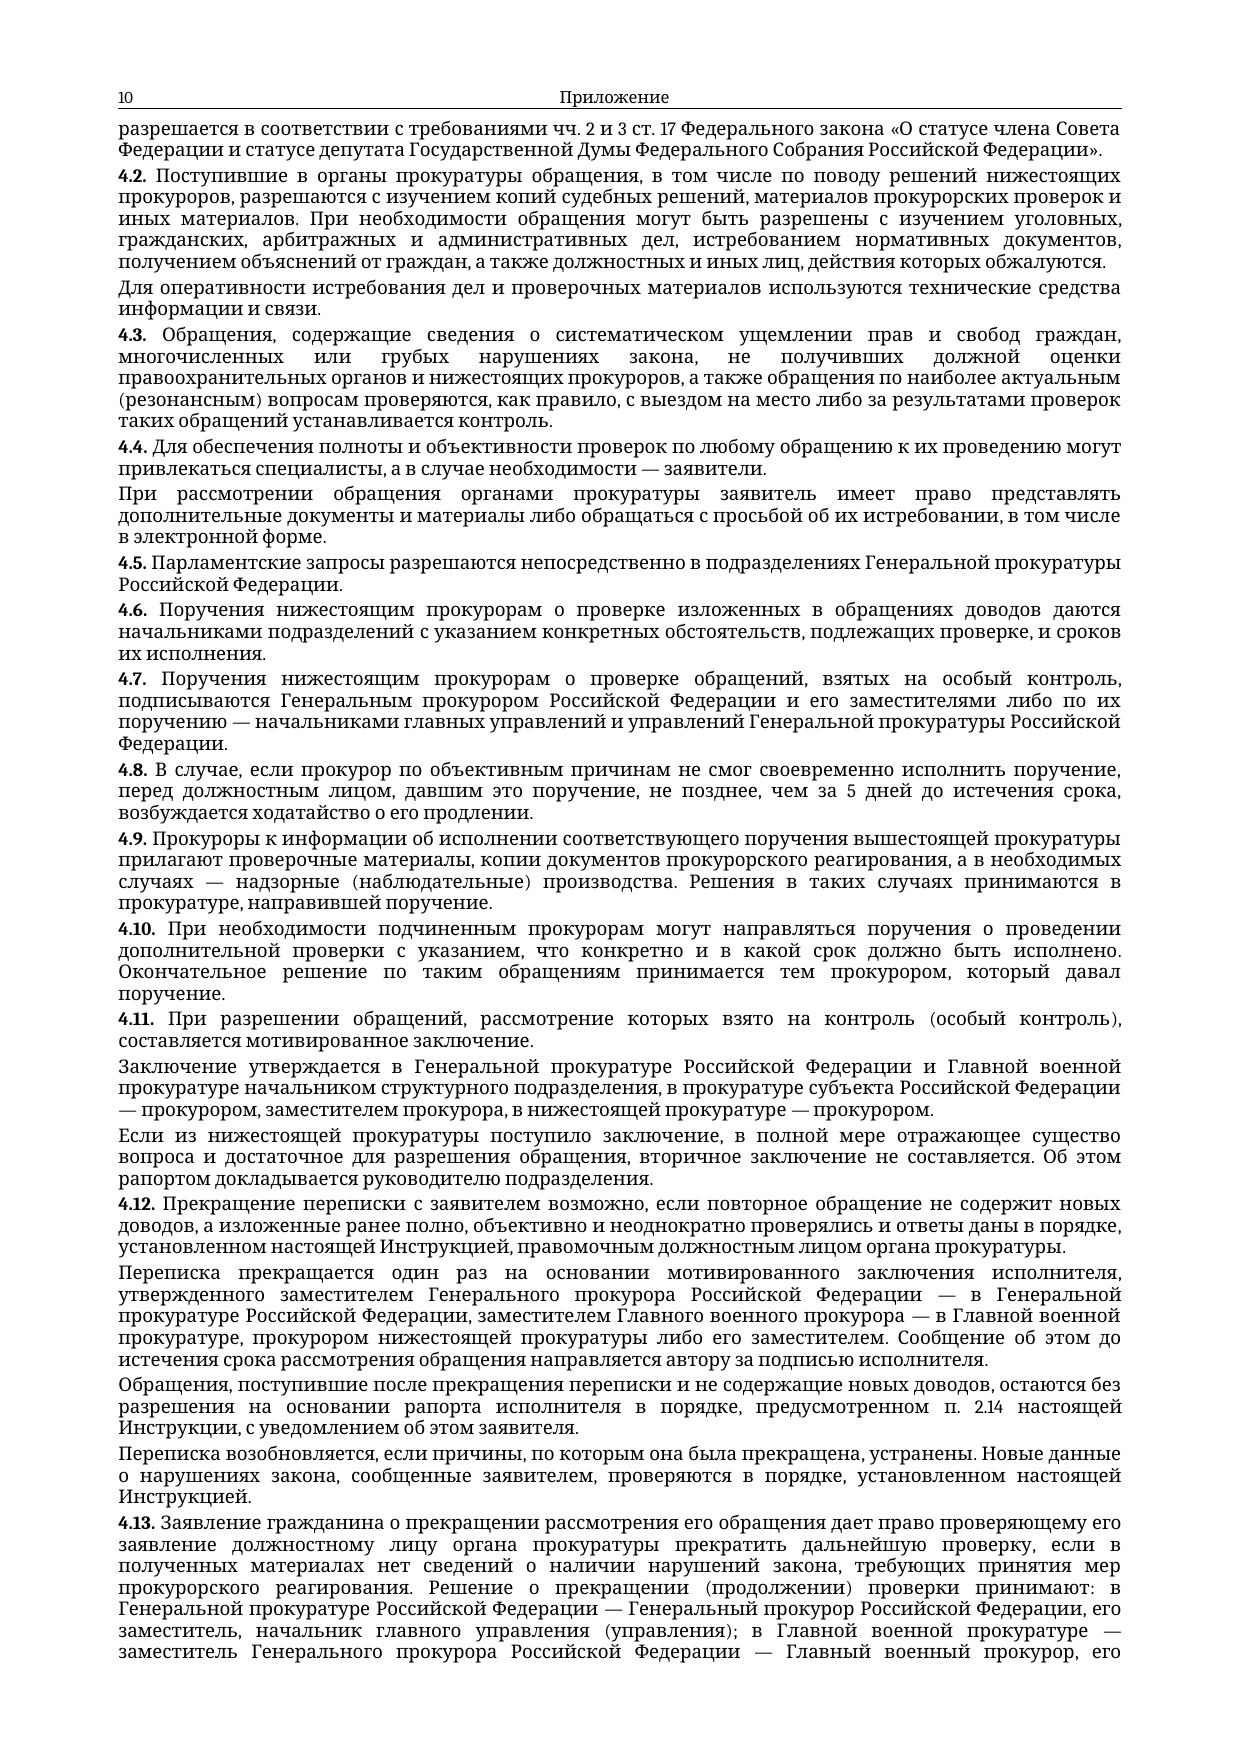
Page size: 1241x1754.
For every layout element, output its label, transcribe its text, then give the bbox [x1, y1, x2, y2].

text При рассмотрении обращения органами прокуратуры заявитель имеет право представлять дополнительные документы и материалы либо обращаться с просьбой об их истребовании, в том числе в электронной форме. [118, 484, 1122, 548]
text 4.11. При разрешении обращений, рассмотрение которых взято на контроль (особый контроль), составляется мотивированное заключение. [118, 1009, 1122, 1052]
text разрешается в соответствии с требованиями чч. 2 и 3 ст. 17 Федерального закона «О статусе члена Совета Федерации и статусе депутата Государственной Думы Федерального Собрания Российской Федерации». [118, 118, 1122, 161]
text Переписка возобновляется, если причины, по которым она была прекращена, устранены. Новые данные о нарушениях закона, сообщенные заявителем, проверяются в порядке, установленном настоящей Инструкцией. [118, 1444, 1122, 1508]
text 4.13. Заявление гражданина о прекращении рассмотрения его обращения дает право проверяющему его заявление должностному лицу органа прокуратуры прекратить дальнейшую проверку, если в полученных материалах нет сведений о наличии нарушений закона, требующих принятия мер прокурорского реагирования. Решение о прекращении (продолжении) проверки принимают: в Генеральной прокуратуре Российской Федерации — Генеральный прокурор Российской Федерации, его заместитель, начальник главного управления (управления); в Главной военной прокуратуре — заместитель Генерального прокурора Российской Федерации — Главный военный прокурор, его [118, 1512, 1122, 1663]
text 4.8. В случае, если прокурор по объективным причинам не смог своевременно исполнить поручение, перед должностным лицом, давшим это поручение, не позднее, чем за 5 дней до истечения срока, возбуждается ходатайство о его продлении. [118, 759, 1122, 824]
text 4.4. Для обеспечения полноты и объективности проверок по любому обращению к их проведению могут привлекаться специалисты, а в случае необходимости — заявители. [118, 437, 1122, 480]
text 4.7. Поручения нижестоящим прокурорам о проверке обращений, взятых на особый контроль, подписываются Генеральным прокурором Российской Федерации и его заместителями либо по их поручению — начальниками главных управлений и управлений Генеральной прокуратуры Российской Федерации. [118, 669, 1122, 755]
text 4.5. Парламентские запросы разрешаются непосредственно в подразделениях Генеральной прокуратуры Российской Федерации. [118, 553, 1122, 596]
text 4.2. Поступившие в органы прокуратуры обращения, в том числе по поводу решений нижестоящих прокуроров, разрешаются с изучением копий судебных решений, материалов прокурорских проверок и иных материалов. При необходимости обращения могут быть разрешены с изучением уголовных, гражданских, арбитражных и административных дел, истребованием нормативных документов, получением объяснений от граждан, а также должностных и иных лиц, действия которых обжалуются. [118, 165, 1122, 273]
text 4.10. При необходимости подчиненным прокурорам могут направляться поручения о проведении дополнительной проверки с указанием, что конкретно и в какой срок должно быть исполнено. Окончательное решение по таким обращениям принимается тем прокурором, который давал поручение. [118, 918, 1122, 1005]
text Если из нижестоящей прокуратуры поступило заключение, в полной мере отражающее существо вопроса и достаточное для разрешения обращения, вторичное заключение не составляется. Об этом рапортом докладывается руководителю подразделения. [118, 1125, 1122, 1190]
text 4.12. Прекращение переписки с заявителем возможно, если повторное обращение не содержит новых доводов, а изложенные ранее полно, объективно и неоднократно проверялись и ответы даны в порядке, установленном настоящей Инструкцией, правомочным должностным лицом органа прокуратуры. [118, 1194, 1122, 1259]
text 4.9. Прокуроры к информации об исполнении соответствующего поручения вышестоящей прокуратуры прилагают проверочные материалы, копии документов прокурорского реагирования, а в необходимых случаях — надзорные (наблюдательные) производства. Решения в таких случаях принимаются в прокуратуре, направившей поручение. [118, 828, 1122, 914]
text Переписка прекращается один раз на основании мотивированного заключения исполнителя, утвержденного заместителем Генерального прокурора Российской Федерации — в Генеральной прокуратуре Российской Федерации, заместителем Главного военного прокурора — в Главной военной прокуратуре, прокурором нижестоящей прокуратуры либо его заместителем. Сообщение об этом до истечения срока рассмотрения обращения направляется автору за подписью исполнителя. [118, 1263, 1122, 1371]
text Заключение утверждается в Генеральной прокуратуре Российской Федерации и Главной военной прокуратуре начальником структурного подразделения, в прокуратуре субъекта Российской Федерации — прокурором, заместителем прокурора, в нижестоящей прокуратуре — прокурором. [118, 1056, 1122, 1121]
text Для оперативности истребования дел и проверочных материалов используются технические средства информации и связи. [118, 277, 1122, 320]
text 4.3. Обращения, содержащие сведения о систематическом ущемлении прав и свобод граждан, многочисленных или грубых нарушениях закона, не получивших должной оценки правоохранительных органов и нижестоящих прокуроров, а также обращения по наиболее актуальным (резонансным) вопросам проверяются, как правило, с выездом на место либо за результатами проверок таких обращений устанавливается контроль. [118, 324, 1122, 432]
text Обращения, поступившие после прекращения переписки и не содержащие новых доводов, остаются без разрешения на основании рапорта исполнителя в порядке, предусмотренном п. 2.14 настоящей Инструкции, с уведомлением об этом заявителя. [118, 1375, 1122, 1439]
text 4.6. Поручения нижестоящим прокурорам о проверке изложенных в обращениях доводов даются начальниками подразделений с указанием конкретных обстоятельств, подлежащих проверке, и сроков их исполнения. [118, 600, 1122, 665]
